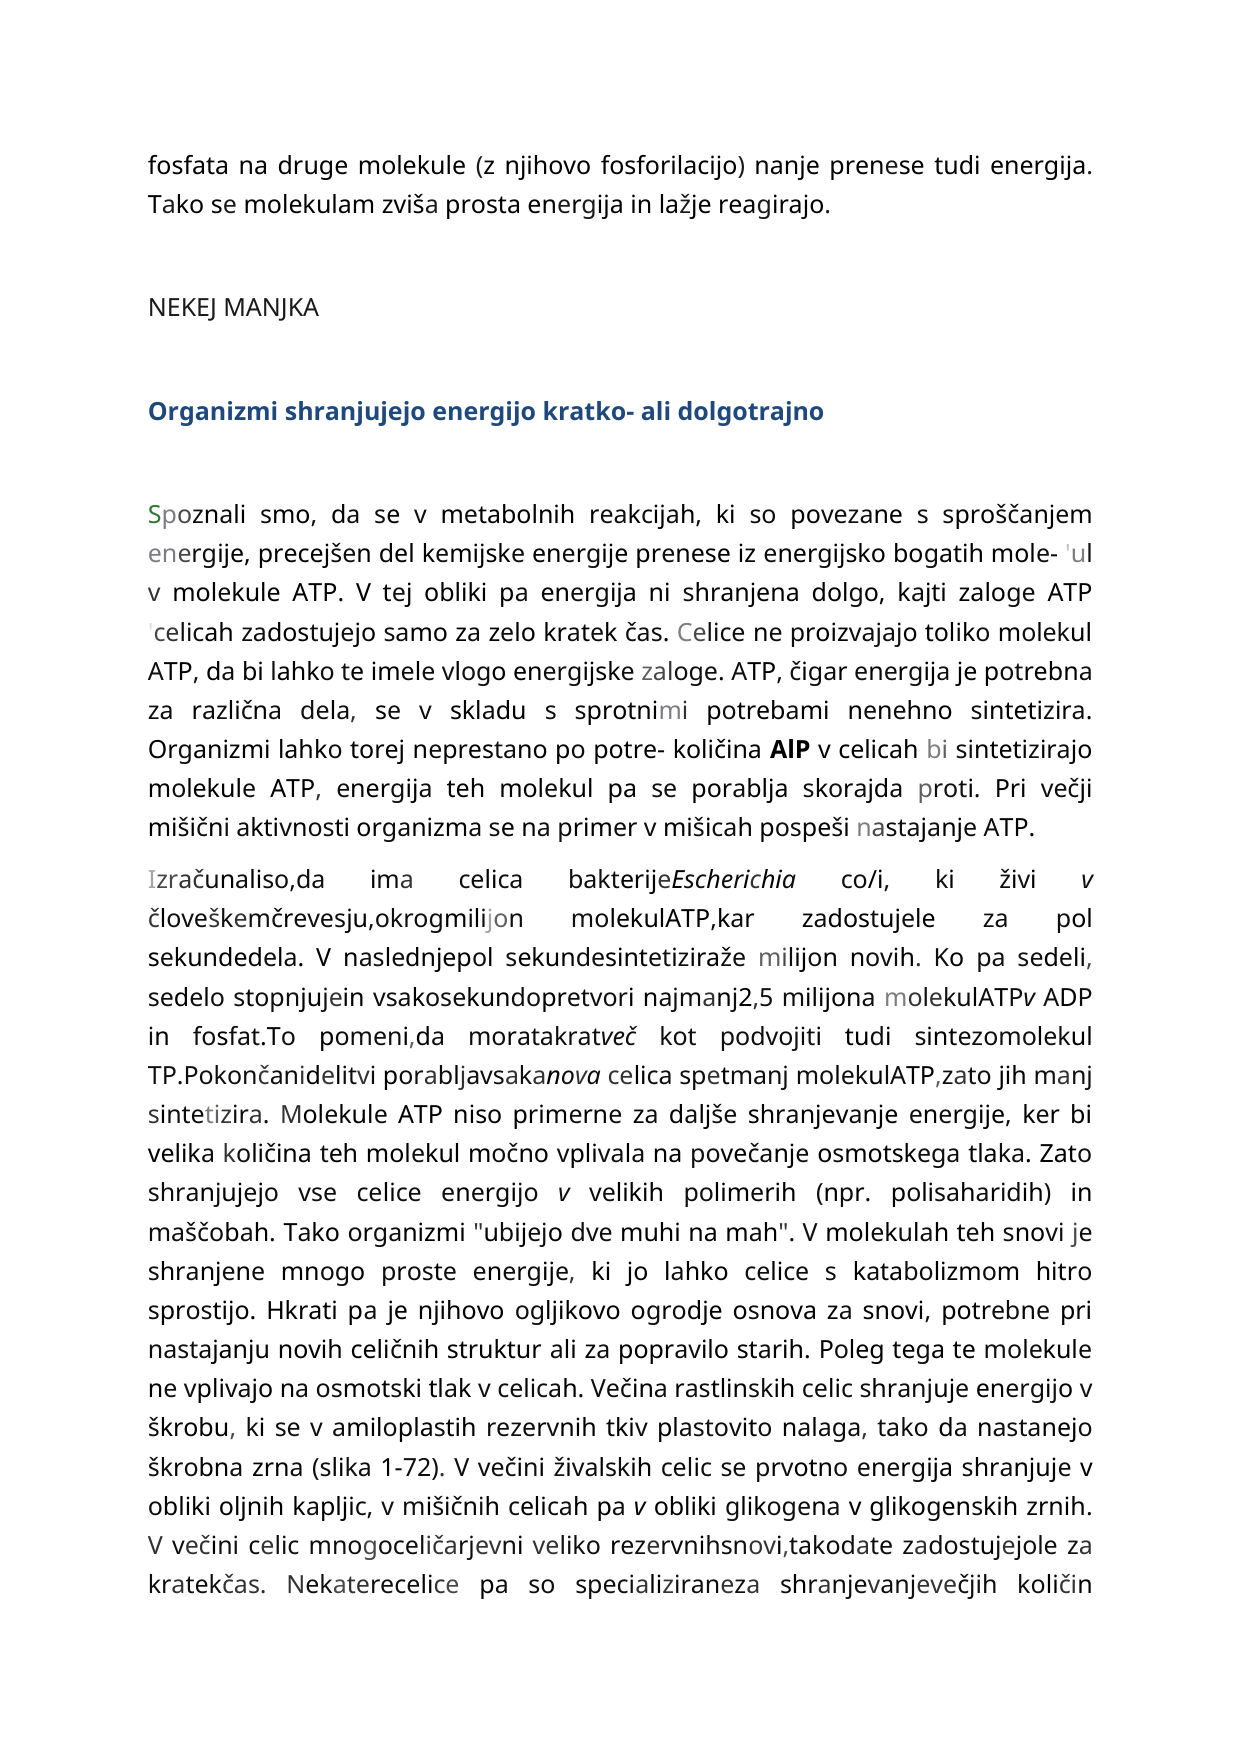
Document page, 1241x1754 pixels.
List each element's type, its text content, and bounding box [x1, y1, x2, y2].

text NEKEJ MANJKA [148, 290, 1093, 324]
text Spoznali smo, da se v metabolnih reakcijah, ki so povezane s sproščanjem energije, precejšen del kemijske energije prenese iz energijsko bogatih mole- 'ul v molekule ATP. V tej obliki pa energija ni shranjena dolgo, kajti zaloge ATP 'celicah zadostujejo samo za zelo kratek čas. Celice ne proizvajajo toliko molekul ATP, da bi lahko te imele vlogo energijske zaloge. ATP, čigar energija je potrebna za različna dela, se v skladu s sprotnimi potrebami nenehno sintetizira. Organizmi lahko torej neprestano po potre- količina AlP v celicah bi sintetizirajo molekule ATP, energija teh molekul pa se porablja skorajda proti. Pri večji mišični aktivnosti organizma se na primer v mišicah pospeši nastajanje ATP. [148, 497, 1093, 844]
text Izračunaliso,da ima celica bakterijeEscherichia co/i, ki živi v človeškemčrevesju,okrogmilijon molekulATP,kar zadostujele za pol sekundedela. V naslednjepol sekundesintetiziraže milijon novih. Ko pa sedeli, sedelo stopnjujein vsakosekundopretvori najmanj2,5 milijona molekulATPv ADP in fosfat.To pomeni,da moratakratveč kot podvojiti tudi sintezomolekul TP.Pokončanidelitvi porabljavsakanova celica spetmanj molekulATP,zato jih manj sintetizira. Molekule ATP niso primerne za daljše shranjevanje energije, ker bi velika količina teh molekul močno vplivala na povečanje osmotskega tlaka. Zato shranjujejo vse celice energijo v velikih polimerih (npr. polisaharidih) in maščobah. Tako organizmi "ubijejo dve muhi na mah". V molekulah teh snovi je shranjene mnogo proste energije, ki jo lahko celice s katabolizmom hitro sprostijo. Hkrati pa je njihovo ogljikovo ogrodje osnova za snovi, potrebne pri nastajanju novih celičnih struktur ali za popravilo starih. Poleg tega te molekule ne vplivajo na osmotski tlak v celicah. Večina rastlinskih celic shranjuje energijo v škrobu, ki se v amiloplastih rezervnih tkiv plastovito nalaga, tako da nastanejo škrobna zrna (slika 1-72). V večini živalskih celic se prvotno energija shranjuje v obliki oljnih kapljic, v mišičnih celicah pa v obliki glikogena v glikogenskih zrnih. V večini celic mnogoceličarjevni veliko rezervnihsnovi,takodate zadostujejole za kratekčas. Nekaterecelice pa so specializiraneza shranjevanjevečjih količin [148, 862, 1093, 1601]
text Organizmi shranjujejo energijo kratko- ali dolgotrajno [148, 393, 1093, 427]
text fosfata na druge molekule (z njihovo fosforilacijo) nanje prenese tudi energija. Tako se molekulam zviša prosta energija in lažje reagirajo. [148, 148, 1093, 221]
